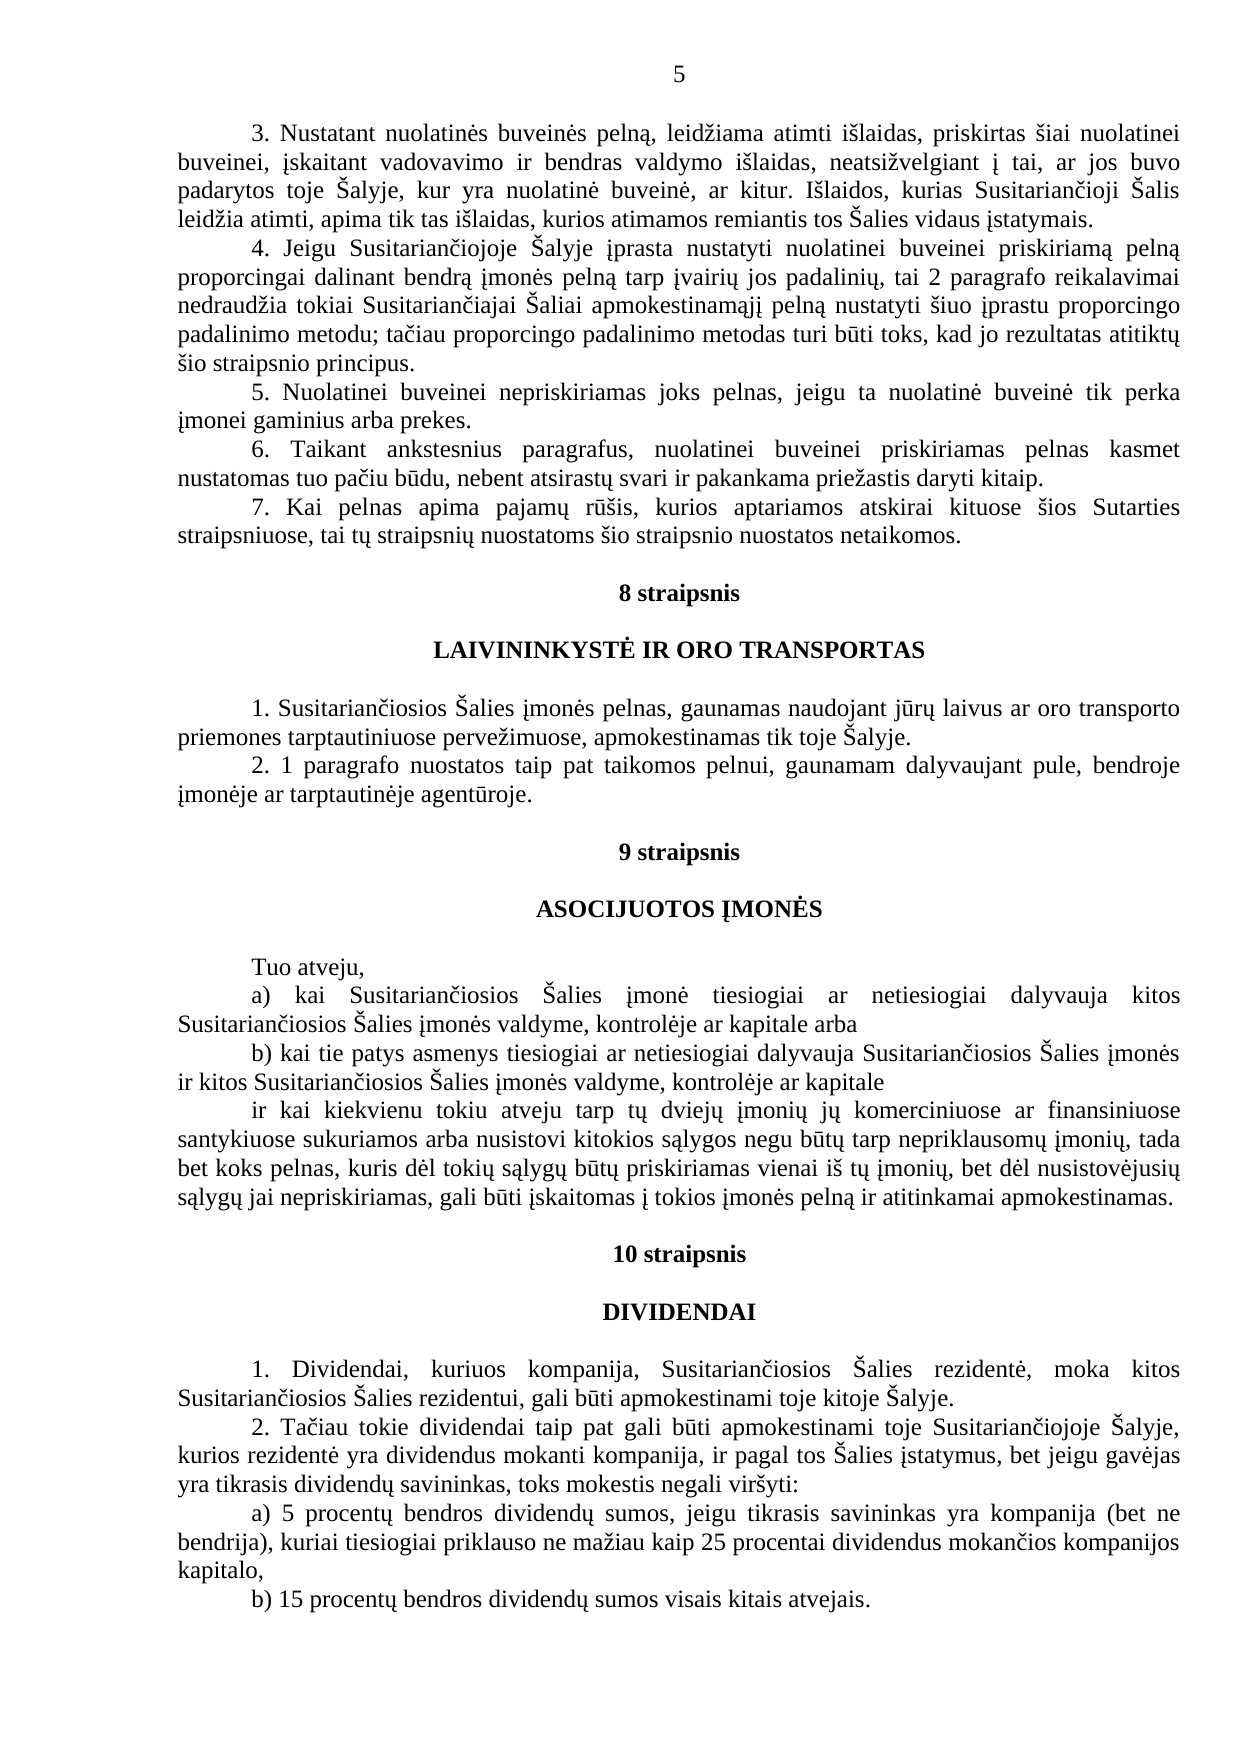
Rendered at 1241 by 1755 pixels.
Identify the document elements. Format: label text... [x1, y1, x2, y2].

text ir kai kiekvienu tokiu atveju tarp tų dviejų įmonių jų komerciniuose ar finansiniuose santykiuose sukuriamos arba nusistovi kitokios sąlygos negu būtų tarp nepriklausomų įmonių, tada bet koks pelnas, kuris dėl tokių sąlygų būtų priskiriamas vienai iš tų įmonių, bet dėl nusistovėjusių sąlygų jai nepriskiriamas, gali būti įskaitomas į tokios įmonės pelną ir atitinkamai apmokestinamas. [177, 1096, 1181, 1211]
text a) 5 procentų bendros dividendų sumos, jeigu tikrasis savininkas yra kompanija (bet ne bendrija), kuriai tiesiogiai priklauso ne mažiau kaip 25 procentai dividendus mokančios kompanijos kapitalo, [177, 1498, 1181, 1584]
text 7. Kai pelnas apima pajamų rūšis, kurios aptariamos atskirai kituose šios Sutarties straipsniuose, tai tų straipsnių nuostatoms šio straipsnio nuostatos netaikomos. [177, 492, 1181, 549]
text 3. Nustatant nuolatinės buveinės pelną, leidžiama atimti išlaidas, priskirtas šiai nuolatinei buveinei, įskaitant vadovavimo ir bendras valdymo išlaidas, neatsižvelgiant į tai, ar jos buvo padarytos toje Šalyje, kur yra nuolatinė buveinė, ar kitur. Išlaidos, kurias Susitariančioji Šalis leidžia atimti, apima tik tas išlaidas, kurios atimamos remiantis tos Šalies vidaus įstatymais. [177, 118, 1181, 233]
text 2. 1 paragrafo nuostatos taip pat taikomos pelnui, gaunamam dalyvaujant pule, bendroje įmonėje ar tarptautinėje agentūroje. [177, 751, 1181, 808]
text 1. Susitariančiosios Šalies įmonės pelnas, gaunamas naudojant jūrų laivus ar oro transporto priemones tarptautiniuose pervežimuose, apmokestinamas tik toje Šalyje. [177, 693, 1181, 751]
text 1. Dividendai, kuriuos kompanija, Susitariančiosios Šalies rezidentė, moka kitos Susitariančiosios Šalies rezidentui, gali būti apmokestinami toje kitoje Šalyje. [177, 1354, 1181, 1412]
text LAIVININKYSTĖ IR ORO TRANSPORTAS [177, 636, 1181, 664]
text b) 15 procentų bendros dividendų sumos visais kitais atvejais. [177, 1584, 1181, 1613]
text 2. Tačiau tokie dividendai taip pat gali būti apmokestinami toje Susitariančiojoje Šalyje, kurios rezidentė yra dividendus mokanti kompanija, ir pagal tos Šalies įstatymus, bet jeigu gavėjas yra tikrasis dividendų savininkas, toks mokestis negali viršyti: [177, 1412, 1181, 1498]
text 9 straipsnis [177, 837, 1181, 866]
text b) kai tie patys asmenys tiesiogiai ar netiesiogiai dalyvauja Susitariančiosios Šalies įmonės ir kitos Susitariančiosios Šalies įmonės valdyme, kontrolėje ar kapitale [177, 1038, 1181, 1096]
text 5. Nuolatinei buveinei nepriskiriamas joks pelnas, jeigu ta nuolatinė buveinė tik perka įmonei gaminius arba prekes. [177, 377, 1181, 434]
text 4. Jeigu Susitariančiojoje Šalyje įprasta nustatyti nuolatinei buveinei priskiriamą pelną proporcingai dalinant bendrą įmonės pelną tarp įvairių jos padalinių, tai 2 paragrafo reikalavimai nedraudžia tokiai Susitariančiajai Šaliai apmokestinamąjį pelną nustatyti šiuo įprastu proporcingo padalinimo metodu; tačiau proporcingo padalinimo metodas turi būti toks, kad jo rezultatas atitiktų šio straipsnio principus. [177, 233, 1181, 377]
text 8 straipsnis [177, 578, 1181, 607]
text 10 straipsnis [177, 1239, 1181, 1268]
text a) kai Susitariančiosios Šalies įmonė tiesiogiai ar netiesiogiai dalyvauja kitos Susitariančiosios Šalies įmonės valdyme, kontrolėje ar kapitale arba [177, 981, 1181, 1038]
text ASOCIJUOTOS ĮMONĖS [177, 894, 1181, 923]
text Tuo atveju, [177, 952, 1181, 981]
text DIVIDENDAI [177, 1297, 1181, 1326]
text 6. Taikant ankstesnius paragrafus, nuolatinei buveinei priskiriamas pelnas kasmet nustatomas tuo pačiu būdu, nebent atsirastų svari ir pakankama priežastis daryti kitaip. [177, 434, 1181, 492]
